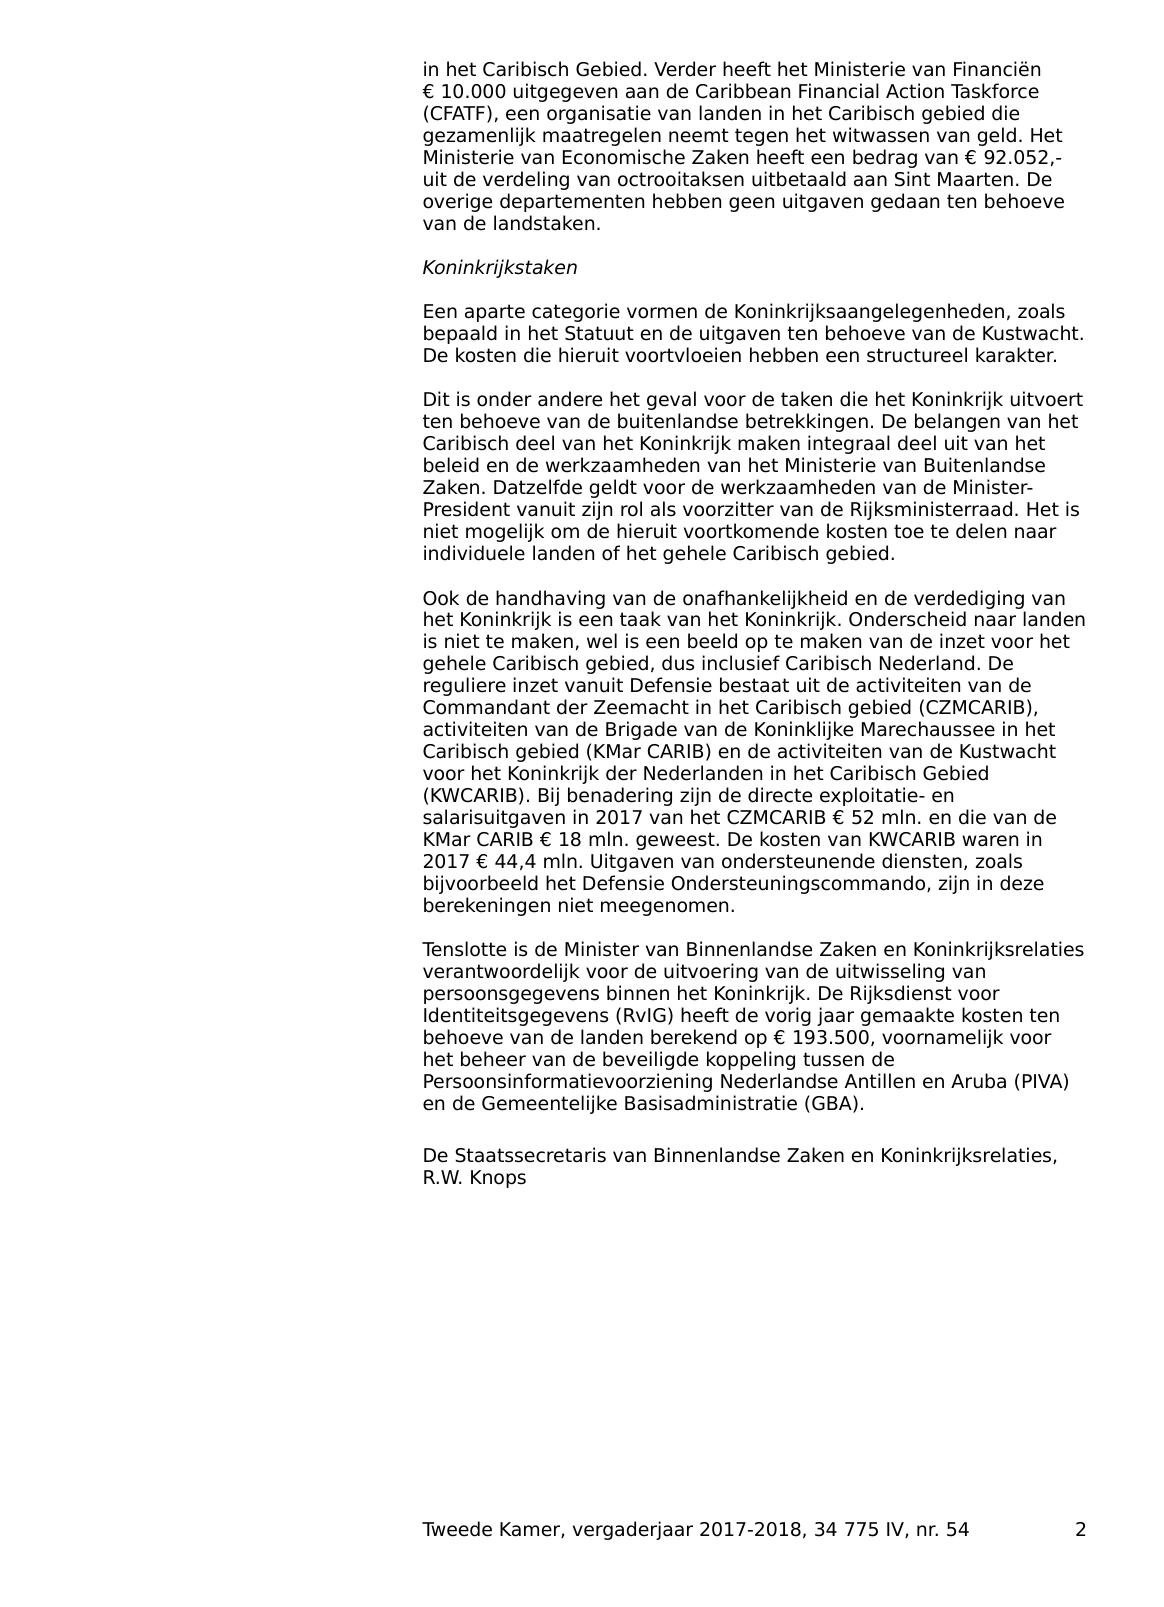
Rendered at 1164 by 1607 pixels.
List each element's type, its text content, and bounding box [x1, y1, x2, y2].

text Ook de handhaving van de onafhankelijkheid en de verdediging van het Koninkrijk is een taak van het Koninkrijk. Onderscheid naar landen is niet te maken, wel is een beeld op te maken van de inzet voor het gehele Caribisch gebied, dus inclusief Caribisch Nederland. De reguliere inzet vanuit Defensie bestaat uit de activiteiten van de Commandant der Zeemacht in het Caribisch gebied (CZMCARIB), activiteiten van de Brigade van de Koninklijke Marechaussee in het Caribisch gebied (KMar CARIB) en de activiteiten van de Kustwacht voor het Koninkrijk der Nederlanden in het Caribisch Gebied (KWCARIB). Bij benadering zijn de directe exploitatie- en salarisuitgaven in 2017 van het CZMCARIB € 52 mln. en die van de KMar CARIB € 18 mln. geweest. De kosten van KWCARIB waren in 2017 € 44,4 mln. Uitgaven van ondersteunende diensten, zoals bijvoorbeeld het Defensie Ondersteuningscommando, zijn in deze berekeningen niet meegenomen. [422, 587, 1087, 917]
text De Staatssecretaris van Binnenlandse Zaken en Koninkrijksrelaties, R.W. Knops [422, 1145, 1087, 1189]
text in het Caribisch Gebied. Verder heeft het Ministerie van Financiën € 10.000 uitgegeven aan de Caribbean Financial Action Taskforce (CFATF), een organisatie van landen in het Caribisch gebied die gezamenlijk maatregelen neemt tegen het witwassen van geld. Het Ministerie van Economische Zaken heeft een bedrag van € 92.052,- uit de verdeling van octrooitaksen uitbetaald aan Sint Maarten. De overige departementen hebben geen uitgaven gedaan ten behoeve van de landstaken. [422, 59, 1087, 235]
subtitle Koninkrijkstaken [422, 257, 1087, 279]
text Dit is onder andere het geval voor de taken die het Koninkrijk uitvoert ten behoeve van de buitenlandse betrekkingen. De belangen van het Caribisch deel van het Koninkrijk maken integraal deel uit van het beleid en de werkzaamheden van het Ministerie van Buitenlandse Zaken. Datzelfde geldt voor de werkzaamheden van de Minister-President vanuit zijn rol als voorzitter van de Rijksministerraad. Het is niet mogelijk om de hieruit voortkomende kosten toe te delen naar individuele landen of het gehele Caribisch gebied. [422, 389, 1087, 565]
text Een aparte categorie vormen de Koninkrijksaangelegenheden, zoals bepaald in het Statuut en de uitgaven ten behoeve van de Kustwacht. De kosten die hieruit voortvloeien hebben een structureel karakter. [422, 301, 1087, 367]
text Tenslotte is de Minister van Binnenlandse Zaken en Koninkrijksrelaties verantwoordelijk voor de uitvoering van de uitwisseling van persoonsgegevens binnen het Koninkrijk. De Rijksdienst voor Identiteitsgegevens (RvIG) heeft de vorig jaar gemaakte kosten ten behoeve van de landen berekend op € 193.500, voornamelijk voor het beheer van de beveiligde koppeling tussen de Persoonsinformatievoorziening Nederlandse Antillen en Aruba (PIVA) en de Gemeentelijke Basisadministratie (GBA). [422, 939, 1087, 1115]
